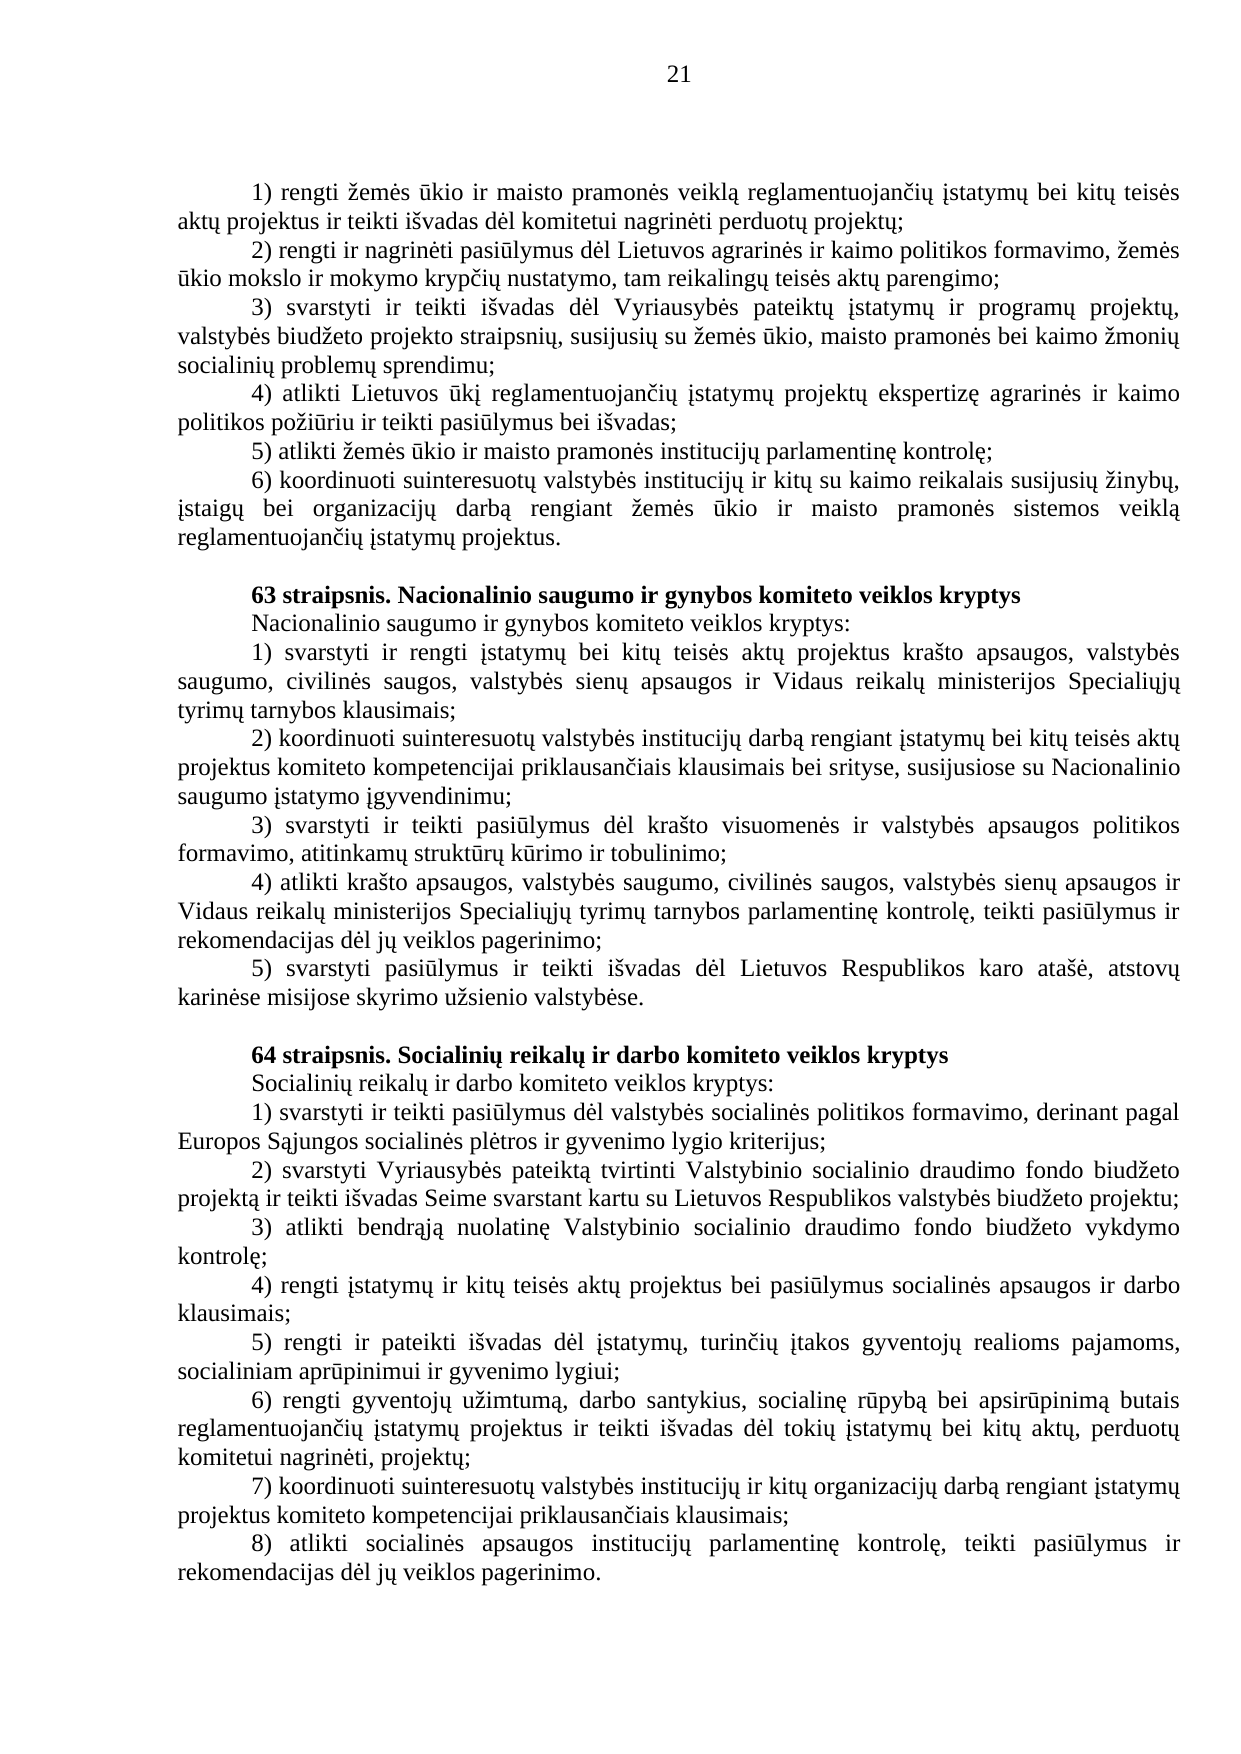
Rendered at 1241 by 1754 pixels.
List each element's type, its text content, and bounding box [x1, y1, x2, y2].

text Nacionalinio saugumo ir gynybos komiteto veiklos kryptys: [177, 608, 1181, 637]
text 63 straipsnis. Nacionalinio saugumo ir gynybos komiteto veiklos kryptys [177, 580, 1181, 608]
text 5) atlikti žemės ūkio ir maisto pramonės institucijų parlamentinę kontrolę; [177, 436, 1181, 465]
text 6) rengti gyventojų užimtumą, darbo santykius, socialinę rūpybą bei apsirūpinimą butais reglamentuojančių įstatymų projektus ir teikti išvadas dėl tokių įstatymų bei kitų aktų, perduotų komitetui nagrinėti, projektų; [177, 1385, 1181, 1471]
text 3) svarstyti ir teikti išvadas dėl Vyriausybės pateiktų įstatymų ir programų projektų, valstybės biudžeto projekto straipsnių, susijusių su žemės ūkio, maisto pramonės bei kaimo žmonių socialinių problemų sprendimu; [177, 292, 1181, 378]
text 6) koordinuoti suinteresuotų valstybės institucijų ir kitų su kaimo reikalais susijusių žinybų, įstaigų bei organizacijų darbą rengiant žemės ūkio ir maisto pramonės sistemos veiklą reglamentuojančių įstatymų projektus. [177, 465, 1181, 551]
text 2) koordinuoti suinteresuotų valstybės institucijų darbą rengiant įstatymų bei kitų teisės aktų projektus komiteto kompetencijai priklausančiais klausimais bei srityse, susijusiose su Nacionalinio saugumo įstatymo įgyvendinimu; [177, 723, 1181, 810]
text 1) svarstyti ir rengti įstatymų bei kitų teisės aktų projektus krašto apsaugos, valstybės saugumo, civilinės saugos, valstybės sienų apsaugos ir Vidaus reikalų ministerijos Specialiųjų tyrimų tarnybos klausimais; [177, 637, 1181, 723]
text 1) svarstyti ir teikti pasiūlymus dėl valstybės socialinės politikos formavimo, derinant pagal Europos Sąjungos socialinės plėtros ir gyvenimo lygio kriterijus; [177, 1097, 1181, 1155]
text 1) rengti žemės ūkio ir maisto pramonės veiklą reglamentuojančių įstatymų bei kitų teisės aktų projektus ir teikti išvadas dėl komitetui nagrinėti perduotų projektų; [177, 177, 1181, 235]
text 2) rengti ir nagrinėti pasiūlymus dėl Lietuvos agrarinės ir kaimo politikos formavimo, žemės ūkio mokslo ir mokymo krypčių nustatymo, tam reikalingų teisės aktų parengimo; [177, 235, 1181, 292]
text 3) atlikti bendrąją nuolatinę Valstybinio socialinio draudimo fondo biudžeto vykdymo kontrolę; [177, 1212, 1181, 1270]
text 5) svarstyti pasiūlymus ir teikti išvadas dėl Lietuvos Respublikos karo atašė, atstovų karinėse misijose skyrimo užsienio valstybėse. [177, 953, 1181, 1011]
text 5) rengti ir pateikti išvadas dėl įstatymų, turinčių įtakos gyventojų realioms pajamoms, socialiniam aprūpinimui ir gyvenimo lygiui; [177, 1327, 1181, 1385]
text Socialinių reikalų ir darbo komiteto veiklos kryptys: [177, 1068, 1181, 1097]
text 64 straipsnis. Socialinių reikalų ir darbo komiteto veiklos kryptys [177, 1040, 1181, 1068]
text 2) svarstyti Vyriausybės pateiktą tvirtinti Valstybinio socialinio draudimo fondo biudžeto projektą ir teikti išvadas Seime svarstant kartu su Lietuvos Respublikos valstybės biudžeto projektu; [177, 1155, 1181, 1212]
text 3) svarstyti ir teikti pasiūlymus dėl krašto visuomenės ir valstybės apsaugos politikos formavimo, atitinkamų struktūrų kūrimo ir tobulinimo; [177, 810, 1181, 867]
text 8) atlikti socialinės apsaugos institucijų parlamentinę kontrolę, teikti pasiūlymus ir rekomendacijas dėl jų veiklos pagerinimo. [177, 1528, 1181, 1586]
text 7) koordinuoti suinteresuotų valstybės institucijų ir kitų organizacijų darbą rengiant įstatymų projektus komiteto kompetencijai priklausančiais klausimais; [177, 1471, 1181, 1528]
text 4) atlikti krašto apsaugos, valstybės saugumo, civilinės saugos, valstybės sienų apsaugos ir Vidaus reikalų ministerijos Specialiųjų tyrimų tarnybos parlamentinę kontrolę, teikti pasiūlymus ir rekomendacijas dėl jų veiklos pagerinimo; [177, 867, 1181, 953]
text 4) rengti įstatymų ir kitų teisės aktų projektus bei pasiūlymus socialinės apsaugos ir darbo klausimais; [177, 1270, 1181, 1327]
text 4) atlikti Lietuvos ūkį reglamentuojančių įstatymų projektų ekspertizę agrarinės ir kaimo politikos požiūriu ir teikti pasiūlymus bei išvadas; [177, 378, 1181, 436]
